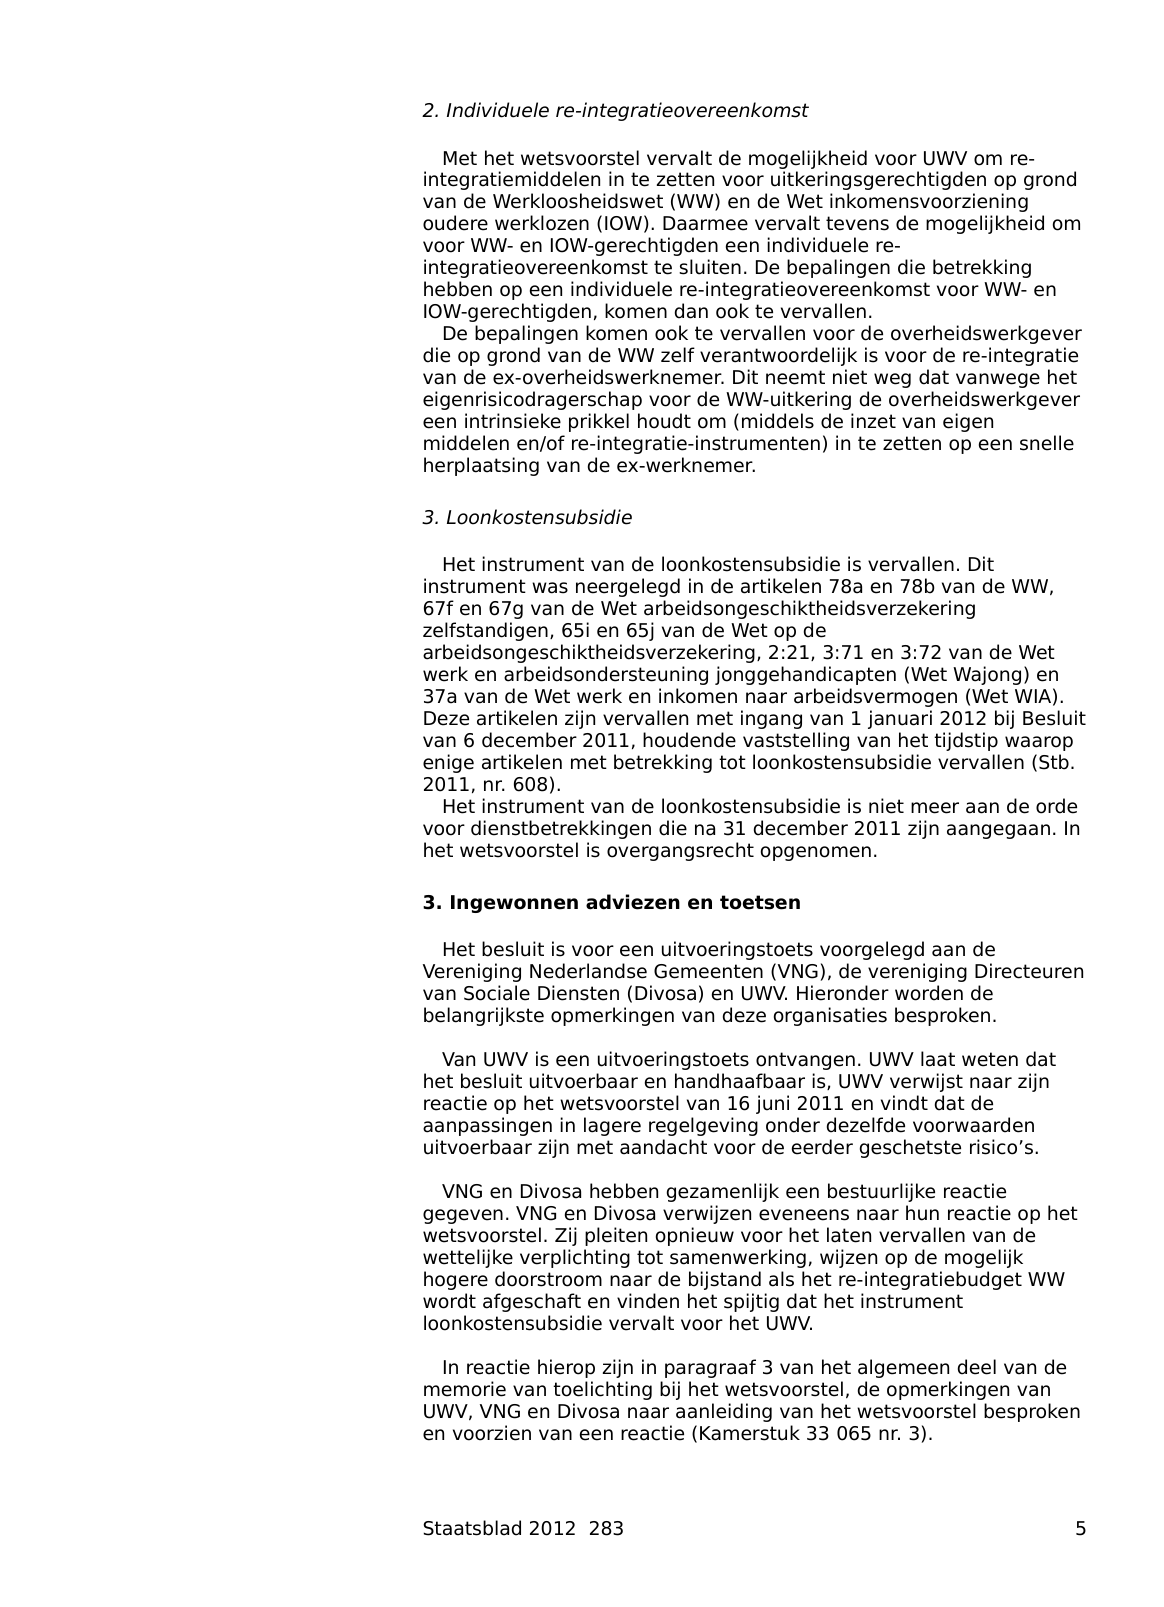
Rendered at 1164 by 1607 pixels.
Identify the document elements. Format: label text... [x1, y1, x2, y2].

text De bepalingen komen ook te vervallen voor de overheidswerkgever die op grond van de WW zelf verantwoordelijk is voor de re-integratie van de ex-overheidswerknemer. Dit neemt niet weg dat vanwege het eigenrisicodragerschap voor de WW-uitkering de overheidswerkgever een intrinsieke prikkel houdt om (middels de inzet van eigen middelen en/of re-integratie-instrumenten) in te zetten op een snelle herplaatsing van de ex-werknemer. [422, 323, 1087, 477]
text In reactie hierop zijn in paragraaf 3 van het algemeen deel van de memorie van toelichting bij het wetsvoorstel, de opmerkingen van UWV, VNG en Divosa naar aanleiding van het wetsvoorstel besproken en voorzien van een reactie (Kamerstuk 33 065 nr. 3). [422, 1357, 1087, 1445]
text Met het wetsvoorstel vervalt de mogelijkheid voor UWV om re-integratiemiddelen in te zetten voor uitkeringsgerechtigden op grond van de Werkloosheidswet (WW) en de Wet inkomensvoorziening oudere werklozen (IOW). Daarmee vervalt tevens de mogelijkheid om voor WW- en IOW-gerechtigden een individuele re-integratieovereenkomst te sluiten. De bepalingen die betrekking hebben op een individuele re-integratieovereenkomst voor WW- en IOW-gerechtigden, komen dan ook te vervallen. [422, 147, 1087, 323]
subtitle 3. Ingewonnen adviezen en toetsen [422, 892, 1087, 914]
text Het instrument van de loonkostensubsidie is niet meer aan de orde voor dienstbetrekkingen die na 31 december 2011 zijn aangegaan. In het wetsvoorstel is overgangsrecht opgenomen. [422, 796, 1087, 862]
text Het instrument van de loonkostensubsidie is vervallen. Dit instrument was neergelegd in de artikelen 78a en 78b van de WW, 67f en 67g van de Wet arbeidsongeschiktheidsverzekering zelfstandigen, 65i en 65j van de Wet op de arbeidsongeschiktheidsverzekering, 2:21, 3:71 en 3:72 van de Wet werk en arbeidsondersteuning jonggehandicapten (Wet Wajong) en 37a van de Wet werk en inkomen naar arbeidsvermogen (Wet WIA). Deze artikelen zijn vervallen met ingang van 1 januari 2012 bij Besluit van 6 december 2011, houdende vaststelling van het tijdstip waarop enige artikelen met betrekking tot loonkostensubsidie vervallen (Stb. 2011, nr. 608). [422, 554, 1087, 796]
subtitle 3. Loonkostensubsidie [422, 507, 1087, 529]
text Het besluit is voor een uitvoeringstoets voorgelegd aan de Vereniging Nederlandse Gemeenten (VNG), de vereniging Directeuren van Sociale Diensten (Divosa) en UWV. Hieronder worden de belangrijkste opmerkingen van deze organisaties besproken. [422, 939, 1087, 1027]
text VNG en Divosa hebben gezamenlijk een bestuurlijke reactie gegeven. VNG en Divosa verwijzen eveneens naar hun reactie op het wetsvoorstel. Zij pleiten opnieuw voor het laten vervallen van de wettelijke verplichting tot samenwerking, wijzen op de mogelijk hogere doorstroom naar de bijstand als het re-integratiebudget WW wordt afgeschaft en vinden het spijtig dat het instrument loonkostensubsidie vervalt voor het UWV. [422, 1181, 1087, 1335]
text Van UWV is een uitvoeringstoets ontvangen. UWV laat weten dat het besluit uitvoerbaar en handhaafbaar is, UWV verwijst naar zijn reactie op het wetsvoorstel van 16 juni 2011 en vindt dat de aanpassingen in lagere regelgeving onder dezelfde voorwaarden uitvoerbaar zijn met aandacht voor de eerder geschetste risico’s. [422, 1049, 1087, 1159]
subtitle 2. Individuele re-integratieovereenkomst [422, 100, 1087, 122]
